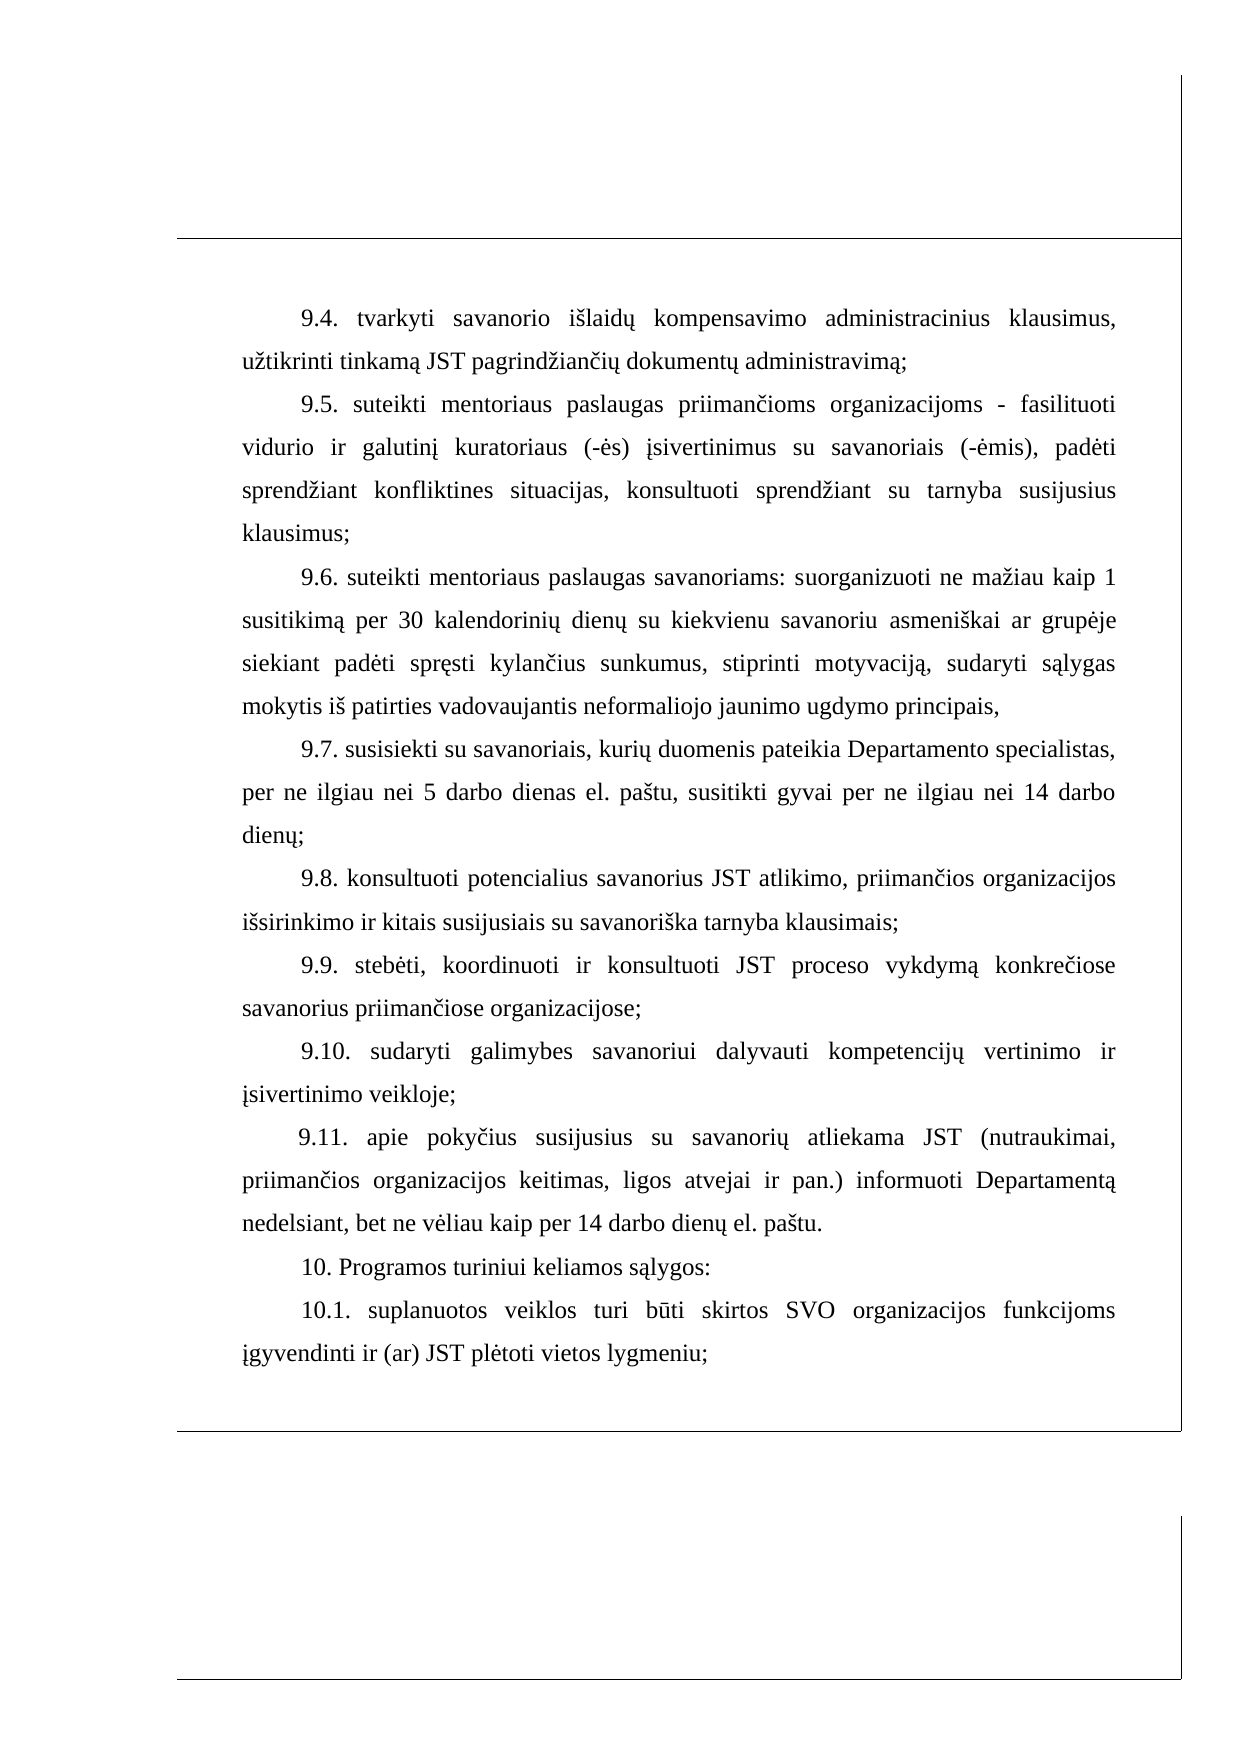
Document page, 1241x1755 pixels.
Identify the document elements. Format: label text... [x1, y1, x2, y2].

text 9.7. susisiekti su savanoriais, kurių duomenis pateikia Departamento specialistas, per ne ilgiau nei 5 darbo dienas el. paštu, susitikti gyvai per ne ilgiau nei 14 darbo dienų; [177, 669, 1181, 799]
text 9.8. konsultuoti potencialius savanorius JST atlikimo, priimančios organizacijos išsirinkimo ir kitais susijusiais su savanoriška tarnyba klausimais; [177, 799, 1181, 885]
text 9.4. tvarkyti savanorio išlaidų kompensavimo administracinius klausimus, užtikrinti tinkamą JST pagrindžiančių dokumentų administravimą; [177, 238, 1181, 324]
text 10. Programos turiniui keliamos sąlygos: [177, 1187, 1181, 1230]
text 9.11. apie pokyčius susijusius su savanorių atliekama JST (nutraukimai, priimančios organizacijos keitimas, ligos atvejai ir pan.) informuoti Departamentą nedelsiant, bet ne vėliau kaip per 14 darbo dienų el. paštu. [177, 1058, 1181, 1187]
text 10.1. suplanuotos veiklos turi būti skirtos SVO organizacijos funkcijoms įgyvendinti ir (ar) JST plėtoti vietos lygmeniu; [177, 1230, 1181, 1431]
text 9.5. suteikti mentoriaus paslaugas priimančioms organizacijoms - fasilituoti vidurio ir galutinį kuratoriaus (-ės) įsivertinimus su savanoriais (-ėmis), padėti sprendžiant konfliktines situacijas, konsultuoti sprendžiant su tarnyba susijusius klausimus; [177, 324, 1181, 497]
text 9.6. suteikti mentoriaus paslaugas savanoriams: suorganizuoti ne mažiau kaip 1 susitikimą per 30 kalendorinių dienų su kiekvienu savanoriu asmeniškai ar grupėje siekiant padėti spręsti kylančius sunkumus, stiprinti motyvaciją, sudaryti sąlygas mokytis iš patirties vadovaujantis neformaliojo jaunimo ugdymo principais, [177, 497, 1181, 669]
text 9.9. stebėti, koordinuoti ir konsultuoti JST proceso vykdymą konkrečiose savanorius priimančiose organizacijose; [177, 885, 1181, 971]
text 9.10. sudaryti galimybes savanoriui dalyvauti kompetencijų vertinimo ir įsivertinimo veikloje; [177, 971, 1181, 1058]
